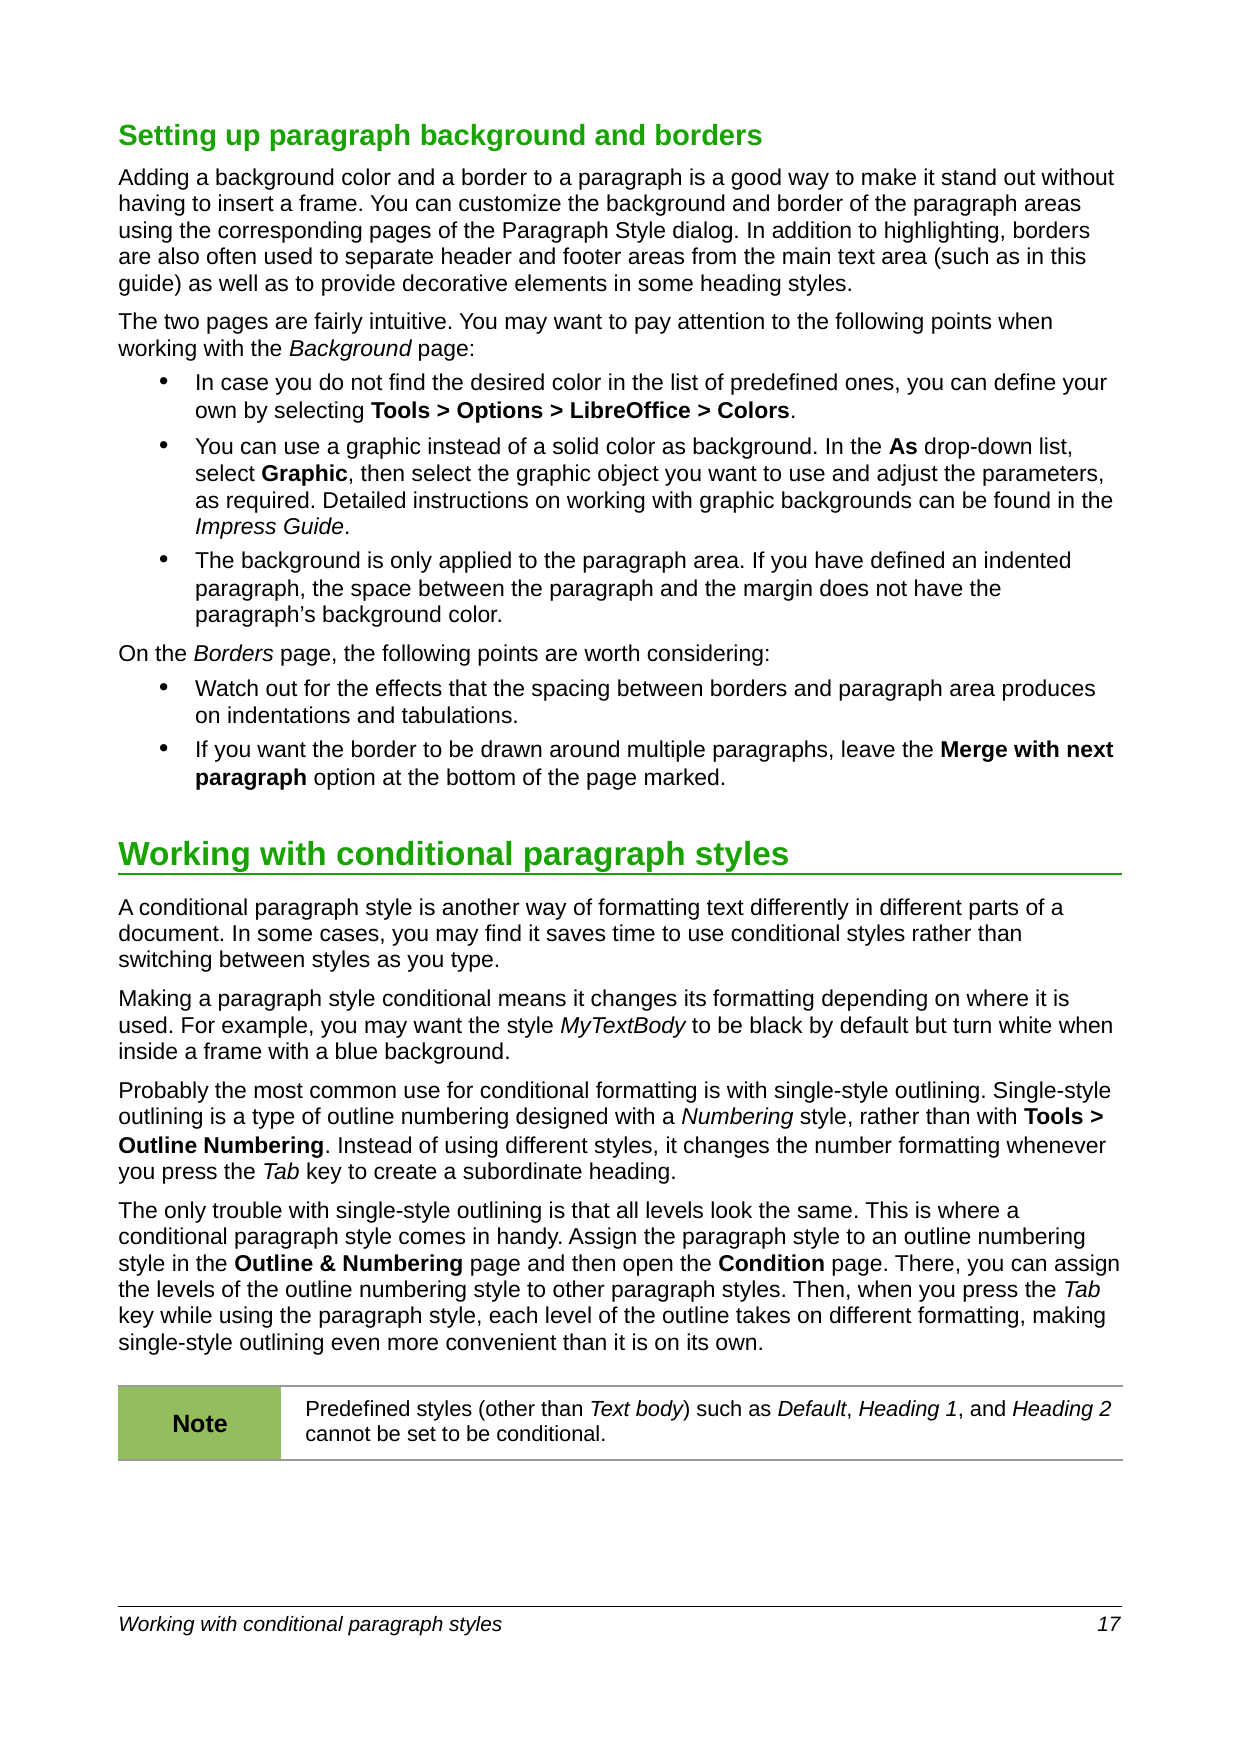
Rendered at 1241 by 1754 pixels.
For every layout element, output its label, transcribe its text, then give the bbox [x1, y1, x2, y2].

list The background is only applied to the paragraph area. If you have defined an indented paragraph, the space between the paragraph and the margin does not have the paragraph’s background color. [156, 546, 1122, 628]
text Adding a background color and a border to a paragraph is a good way to make it stand out without having to insert a frame. You can customize the background and border of the paragraph areas using the corresponding pages of the Paragraph Style dialog. In addition to highlighting, borders are also often used to separate header and footer areas from the main text area (such as in this guide) as well as to provide decorative elements in some heading styles. [118, 164, 1122, 296]
list On the Borders page, the following points are worth considering: [118, 640, 1122, 666]
subtitle Setting up paragraph background and borders [118, 118, 1122, 152]
list You can use a graphic instead of a solid color as background. In the As drop-down list, select Graphic, then select the graphic object you want to use and adjust the parameters, as required. Detailed instructions on working with graphic backgrounds can be found in the Impress Guide. [156, 431, 1122, 539]
text Probably the most common use for conditional formatting is with single-style outlining. Single-style outlining is a type of outline numbering designed with a Numbering style, rather than with Tools > Outline Numbering. Instead of using different styles, it changes the number formatting whenever you press the Tab key to create a subordinate heading. [118, 1077, 1122, 1184]
table_header Note [118, 1387, 281, 1459]
subtitle Working with conditional paragraph styles [118, 834, 1122, 873]
text Making a paragraph style conditional means it changes its formatting depending on where it is used. For example, you may want the style MyTextBody to be black by default but turn white when inside a frame with a blue background. [118, 985, 1122, 1064]
list In case you do not find the desired color in the list of predefined ones, you can define your own by selecting Tools > Options > LibreOffice > Colors. [156, 367, 1122, 425]
table_header Predefined styles (other than Text body) such as Default, Heading 1, and Heading 2 cannot be set to be conditional. [281, 1387, 1122, 1459]
text A conditional paragraph style is another way of formatting text differently in different parts of a document. In some cases, you may find it saves time to use conditional styles rather than switching between styles as you type. [118, 894, 1122, 973]
list Watch out for the effects that the spacing between borders and paragraph area produces on indentations and tabulations. [156, 673, 1122, 728]
list The two pages are fairly intuitive. You may want to pay attention to the following points when working with the Background page: [118, 308, 1122, 361]
list If you want the border to be drawn around multiple paragraphs, leave the Merge with next paragraph option at the bottom of the page marked. [156, 734, 1122, 790]
text The only trouble with single-style outlining is that all levels look the same. This is where a conditional paragraph style comes in handy. Assign the paragraph style to an outline numbering style in the Outline & Numbering page and then open the Condition page. There, you can assign the levels of the outline numbering style to other paragraph styles. Then, when you press the Tab key while using the paragraph style, each level of the outline takes on different formatting, making single-style outlining even more convenient than it is on its own. [118, 1197, 1122, 1355]
